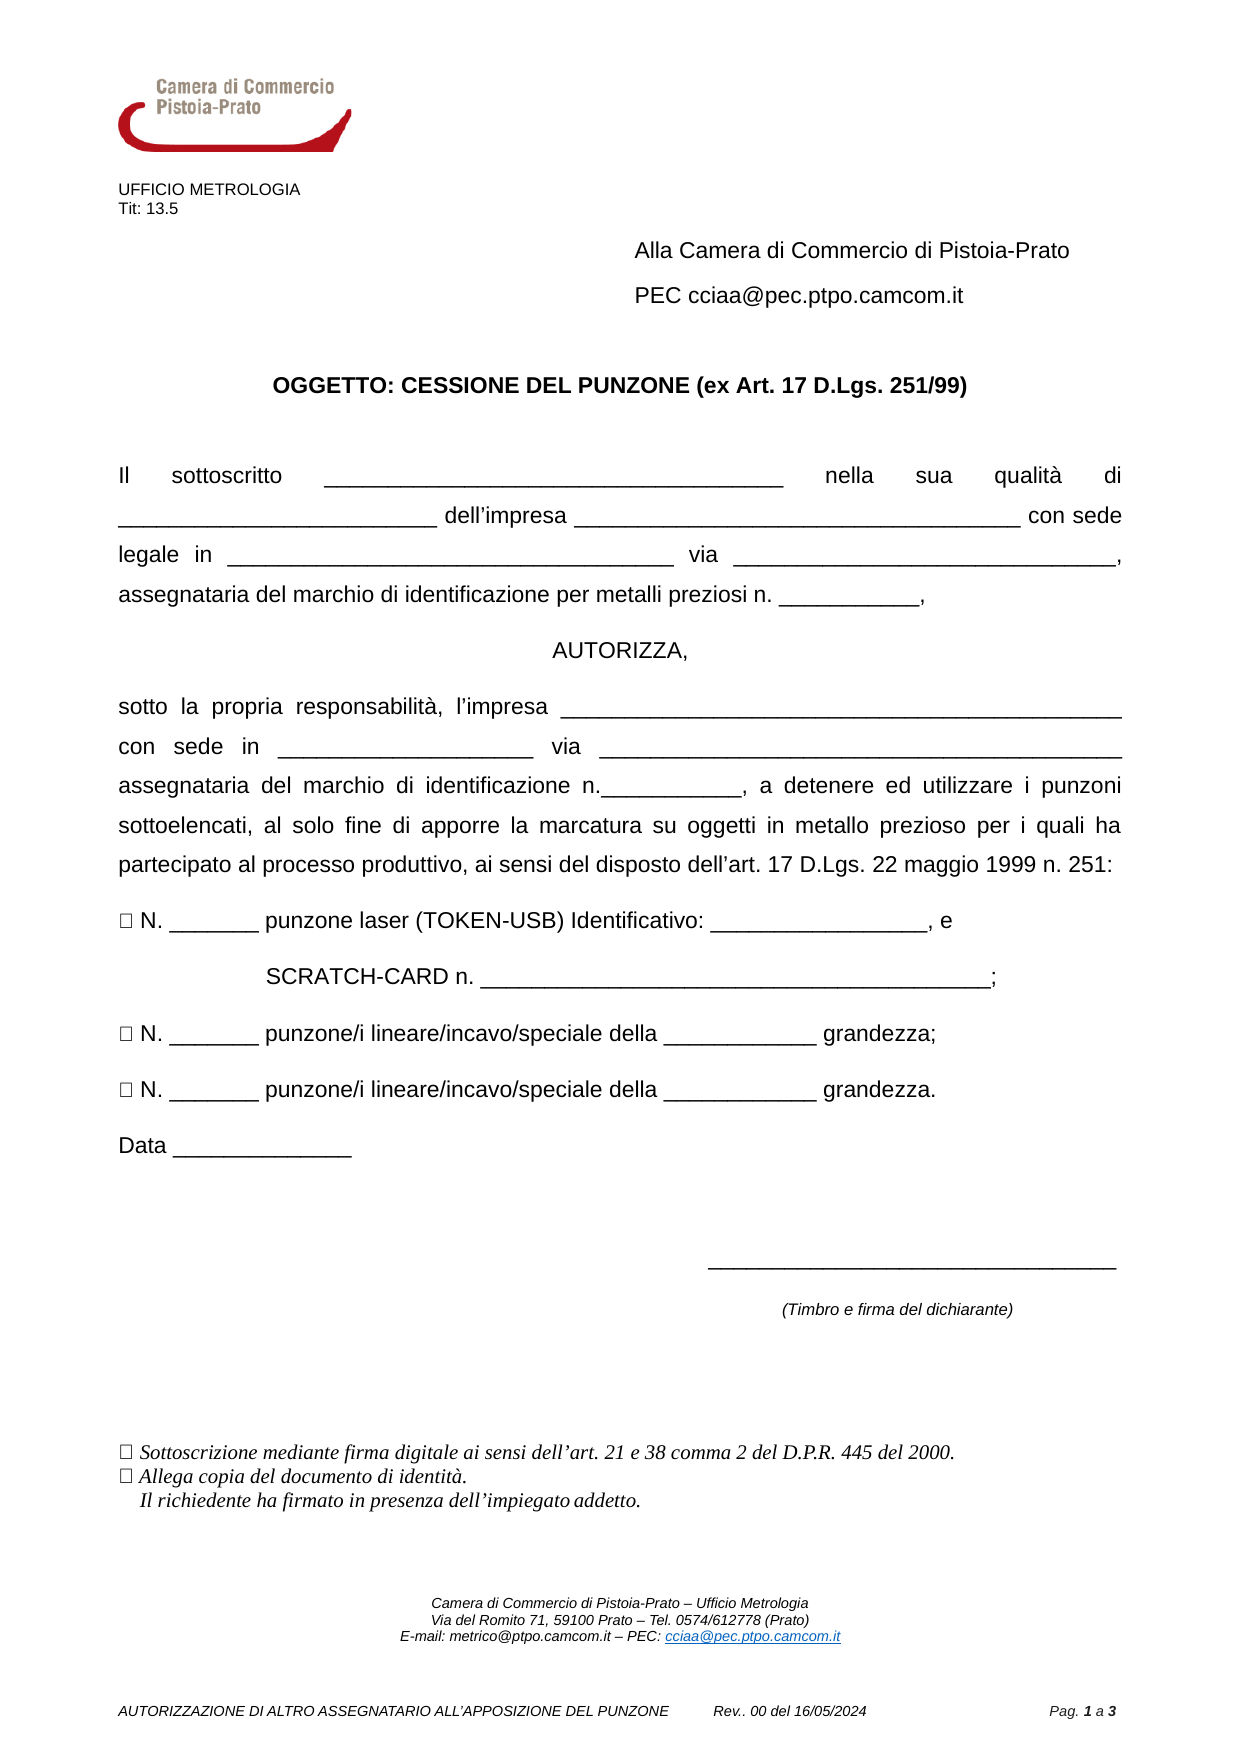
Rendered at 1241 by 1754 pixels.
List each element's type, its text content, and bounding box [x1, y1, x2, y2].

picture [118, 73, 352, 152]
text  Sottoscrizione mediante firma digitale ai sensi dell’art. 21 e 38 comma 2 del D.P.R. 445 del 2000. [118, 1440, 1122, 1464]
text SCRATCH-CARD n. ________________________________________; [192, 963, 1122, 990]
text  N. _______ punzone laser (TOKEN-USB) Identificativo: _________________, e [118, 907, 1122, 933]
text OGGETTO: CESSIONE DEL PUNZONE (ex Art. 17 D.Lgs. 251/99) [118, 372, 1122, 398]
text  Allega copia del documento di identità. [118, 1464, 1122, 1488]
text AUTORIZZA, [118, 637, 1122, 663]
text  N. _______ punzone/i lineare/incavo/speciale della ____________ grandezza. [118, 1076, 1122, 1102]
text  Il richiedente ha firmato in presenza dell’impiegato addetto. [118, 1488, 1122, 1512]
text ________________________________ [634, 1244, 1122, 1270]
text (Timbro e firma del dichiarante) [118, 1300, 1122, 1319]
text sotto la propria responsabilità, l’impresa ____________________________________________ con sede in ____________________ via _________________________________________ assegnataria del marchio di identificazione n.___________, a detenere ed utilizzare i punzoni sottoelencati, al solo fine di apporre la marcatura su oggetti in metallo prezioso per i quali ha partecipato al processo produttivo, ai sensi del disposto dell’art. 17 D.Lgs. 22 maggio 1999 n. 251: [118, 693, 1122, 877]
text  N. _______ punzone/i lineare/incavo/speciale della ____________ grandezza; [118, 1019, 1122, 1046]
text Alla Camera di Commercio di Pistoia-Prato [561, 237, 1122, 263]
text Il sottoscritto ____________________________________ nella sua qualità di _________________________ dell’impresa ___________________________________ con sede legale in ___________________________________ via ______________________________, assegnataria del marchio di identificazione per metalli preziosi n. ___________, [118, 462, 1122, 607]
text Data ______________ [118, 1132, 1122, 1158]
text PEC cciaa@pec.ptpo.camcom.it [118, 282, 1122, 308]
